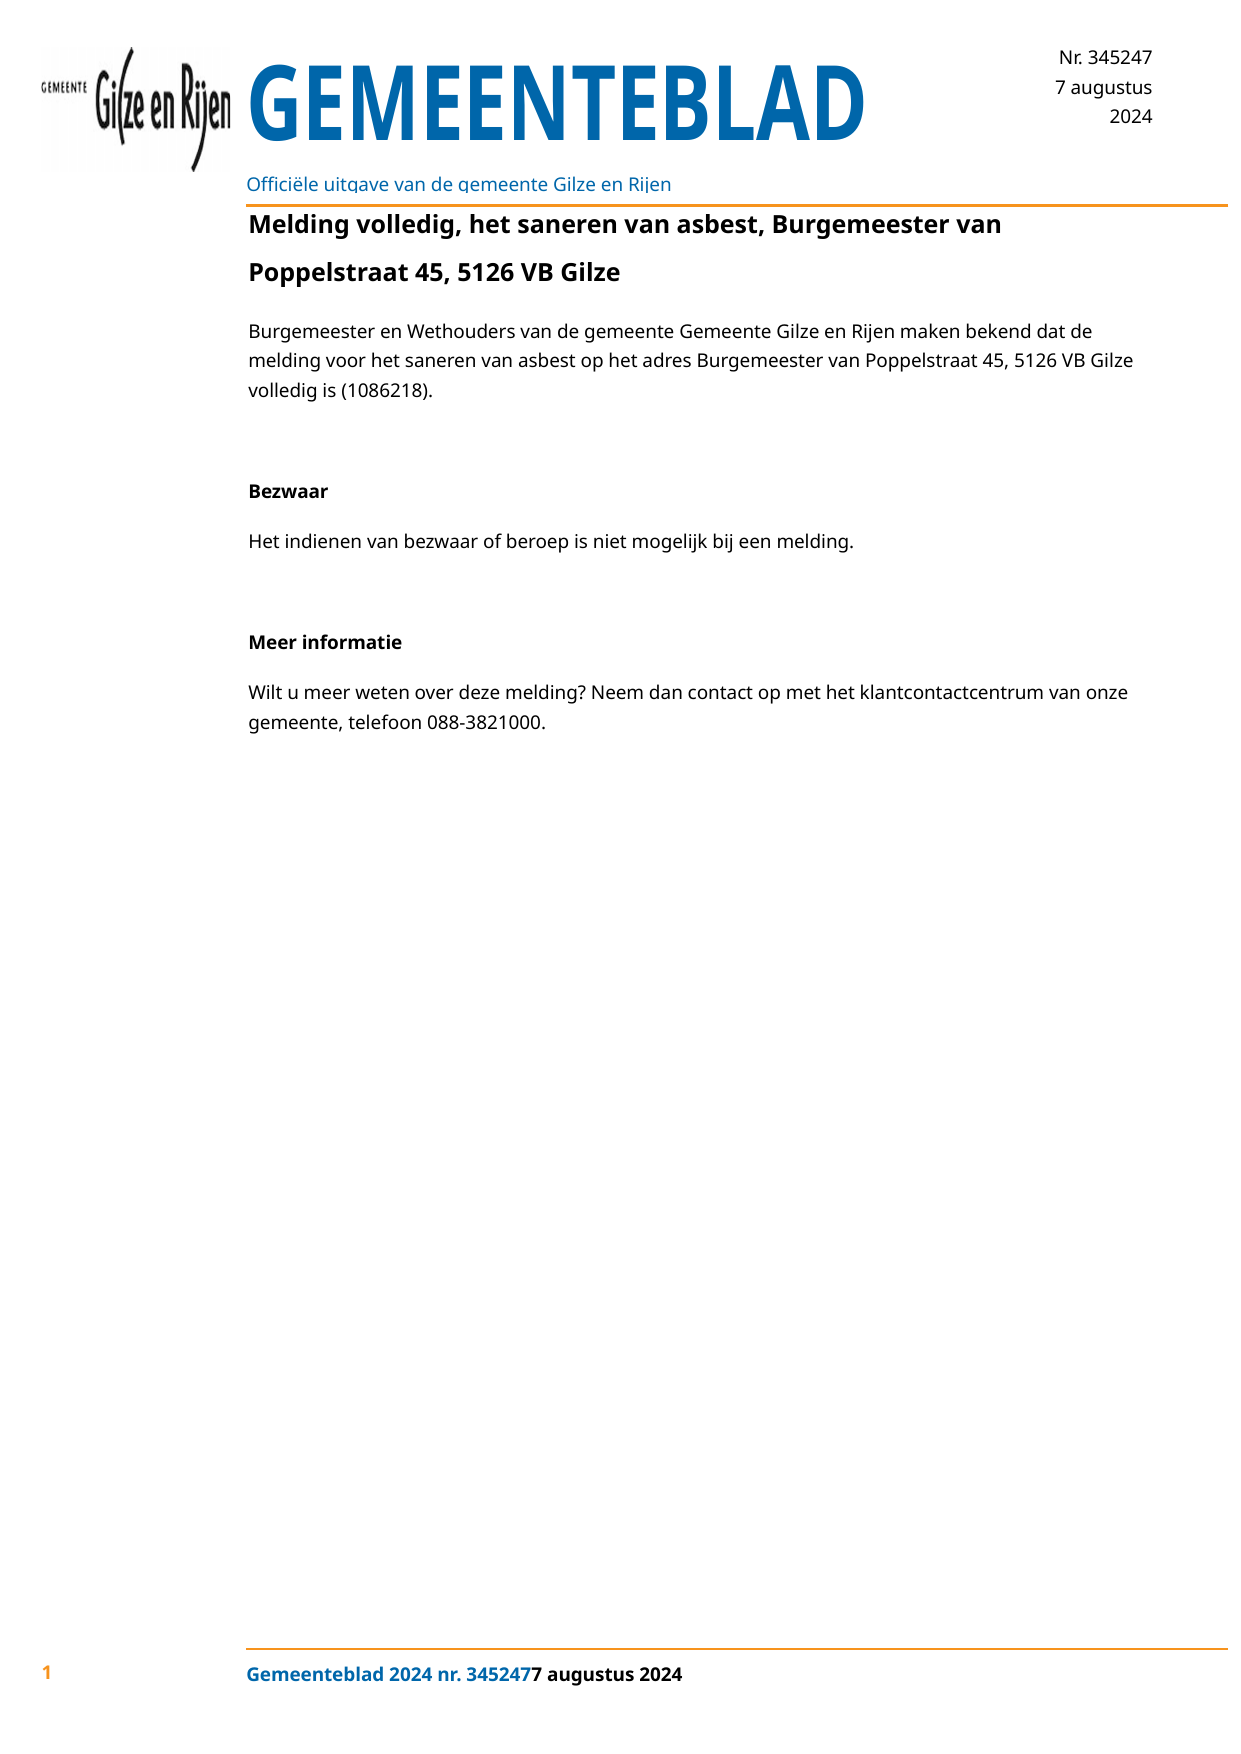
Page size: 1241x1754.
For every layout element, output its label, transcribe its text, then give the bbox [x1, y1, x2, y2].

text Meer informatie [248, 629, 1152, 655]
text Burgemeester en Wethouders van de gemeente Gemeente Gilze en Rijen maken bekend dat de melding voor het saneren van asbest op het adres Burgemeester van Poppelstraat 45, 5126 VB Gilze volledig is (1086218). [248, 318, 1152, 403]
text Wilt u meer weten over deze melding? Neem dan contact op met het klantcontactcentrum van onze gemeente, telefoon 088-3821000. [248, 679, 1152, 735]
text Bezwaar [248, 478, 1152, 504]
text Het indienen van bezwaar of beroep is niet mogelijk bij een melding. [248, 528, 1152, 554]
picture [41, 47, 231, 172]
text Melding volledig, het saneren van asbest, Burgemeester van Poppelstraat 45, 5126 VB Gilze [248, 207, 1152, 288]
